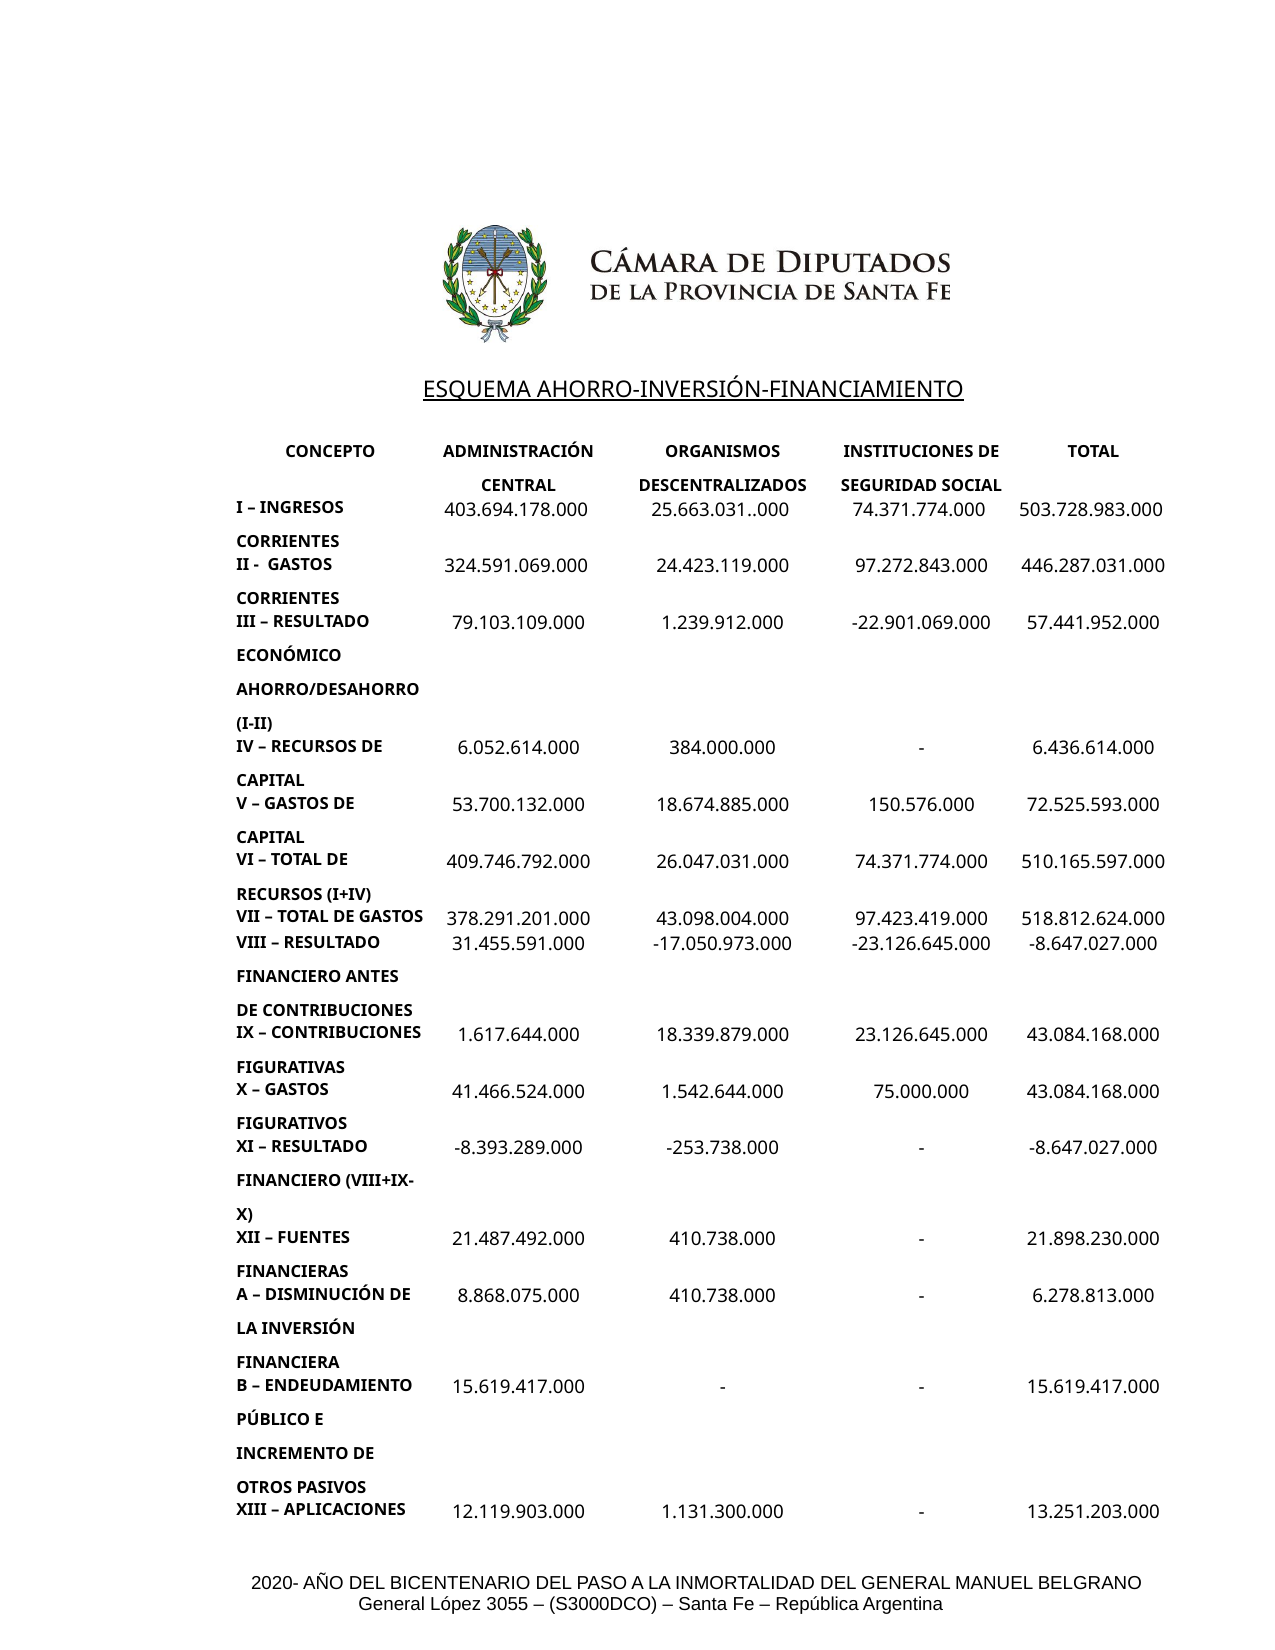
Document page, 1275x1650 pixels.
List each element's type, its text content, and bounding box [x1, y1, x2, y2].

table_cell 8.868.075.000 [424, 1282, 612, 1373]
table_cell 74.371.774.000 [833, 848, 1010, 905]
table_cell -8.393.289.000 [424, 1135, 612, 1226]
table_cell B – ENDEUDAMIENTO PÚBLICO E INCREMENTO DE OTROS PASIVOS [236, 1373, 424, 1498]
table_cell III – RESULTADO ECONÓMICO AHORRO/DESAHORRO (I-II) [236, 610, 424, 734]
table_cell 12.119.903.000 [424, 1498, 612, 1523]
table_cell 1.542.644.000 [613, 1078, 832, 1135]
table_cell - [833, 1373, 1010, 1498]
table_cell 15.619.417.000 [1010, 1373, 1176, 1498]
table_cell I – INGRESOS CORRIENTES [236, 496, 424, 553]
table_cell X – GASTOS FIGURATIVOS [236, 1078, 424, 1135]
table_cell 6.278.813.000 [1010, 1282, 1176, 1373]
table_cell -23.126.645.000 [833, 930, 1010, 1021]
table_header ORGANISMOS DESCENTRALIZADOS [613, 439, 832, 496]
table_cell - [613, 1373, 832, 1498]
table_cell -17.050.973.000 [613, 930, 832, 1021]
table_cell VI – TOTAL DE RECURSOS (I+IV) [236, 848, 424, 905]
table_cell -22.901.069.000 [833, 610, 1010, 734]
table_cell - [833, 735, 1010, 791]
table_cell 510.165.597.000 [1010, 848, 1176, 905]
table_cell II - GASTOS CORRIENTES [236, 553, 424, 609]
table_cell -8.647.027.000 [1010, 930, 1176, 1021]
table_cell 18.674.885.000 [613, 791, 832, 848]
table_cell - [833, 1135, 1010, 1226]
table_cell 57.441.952.000 [1010, 610, 1176, 734]
table_cell 150.576.000 [833, 791, 1010, 848]
table_cell - [833, 1282, 1010, 1373]
table_cell 97.272.843.000 [833, 553, 1010, 609]
table_cell XI – RESULTADO FINANCIERO (VIII+IX-X) [236, 1135, 424, 1226]
table_cell 53.700.132.000 [424, 791, 612, 848]
table_cell 324.591.069.000 [424, 553, 612, 609]
table_cell VII – TOTAL DE GASTOS [236, 905, 424, 930]
table_cell -253.738.000 [613, 1135, 832, 1226]
table_cell 97.423.419.000 [833, 905, 1010, 930]
table_cell XII – FUENTES FINANCIERAS [236, 1226, 424, 1282]
table_cell 409.746.792.000 [424, 848, 612, 905]
table_cell 72.525.593.000 [1010, 791, 1176, 848]
table_cell 23.126.645.000 [833, 1021, 1010, 1078]
table_cell 1.617.644.000 [424, 1021, 612, 1078]
table_cell 6.436.614.000 [1010, 735, 1176, 791]
table_cell 74.371.774.000 [833, 496, 1010, 553]
table_header CONCEPTO [236, 439, 424, 496]
picture [442, 225, 950, 347]
table_cell - [833, 1226, 1010, 1282]
table_cell -8.647.027.000 [1010, 1135, 1176, 1226]
table_cell 518.812.624.000 [1010, 905, 1176, 930]
table_cell 75.000.000 [833, 1078, 1010, 1135]
table_header TOTAL [1010, 439, 1176, 496]
table_cell XIII – APLICACIONES [236, 1498, 424, 1523]
table_cell 446.287.031.000 [1010, 553, 1176, 609]
table_cell 403.694.178.000 [424, 496, 612, 553]
table_cell 43.084.168.000 [1010, 1078, 1176, 1135]
table_cell 13.251.203.000 [1010, 1498, 1176, 1523]
table_cell 384.000.000 [613, 735, 832, 791]
table_header ADMINISTRACIÓN CENTRAL [424, 439, 612, 496]
table_cell - [833, 1498, 1010, 1523]
table_cell 79.103.109.000 [424, 610, 612, 734]
table_cell V – GASTOS DE CAPITAL [236, 791, 424, 848]
table_cell VIII – RESULTADO FINANCIERO ANTES DE CONTRIBUCIONES [236, 930, 424, 1021]
table_cell 26.047.031.000 [613, 848, 832, 905]
table_cell 21.487.492.000 [424, 1226, 612, 1282]
table_cell 31.455.591.000 [424, 930, 612, 1021]
table_cell 41.466.524.000 [424, 1078, 612, 1135]
table_cell 25.663.031..000 [613, 496, 832, 553]
table_cell 43.098.004.000 [613, 905, 832, 930]
text ESQUEMA AHORRO-INVERSIÓN-FINANCIAMIENTO [236, 373, 1156, 404]
table_header INSTITUCIONES DE SEGURIDAD SOCIAL [833, 439, 1010, 496]
table_cell IX – CONTRIBUCIONES FIGURATIVAS [236, 1021, 424, 1078]
table_cell 15.619.417.000 [424, 1373, 612, 1498]
table_cell 378.291.201.000 [424, 905, 612, 930]
table_cell 1.131.300.000 [613, 1498, 832, 1523]
table_cell 24.423.119.000 [613, 553, 832, 609]
table_cell 6.052.614.000 [424, 735, 612, 791]
table_cell 18.339.879.000 [613, 1021, 832, 1078]
table_cell 410.738.000 [613, 1282, 832, 1373]
table_cell 43.084.168.000 [1010, 1021, 1176, 1078]
table_cell 1.239.912.000 [613, 610, 832, 734]
table_cell 21.898.230.000 [1010, 1226, 1176, 1282]
table_cell IV – RECURSOS DE CAPITAL [236, 735, 424, 791]
table_cell A – DISMINUCIÓN DE LA INVERSIÓN FINANCIERA [236, 1282, 424, 1373]
table_cell 410.738.000 [613, 1226, 832, 1282]
table_cell 503.728.983.000 [1010, 496, 1176, 553]
